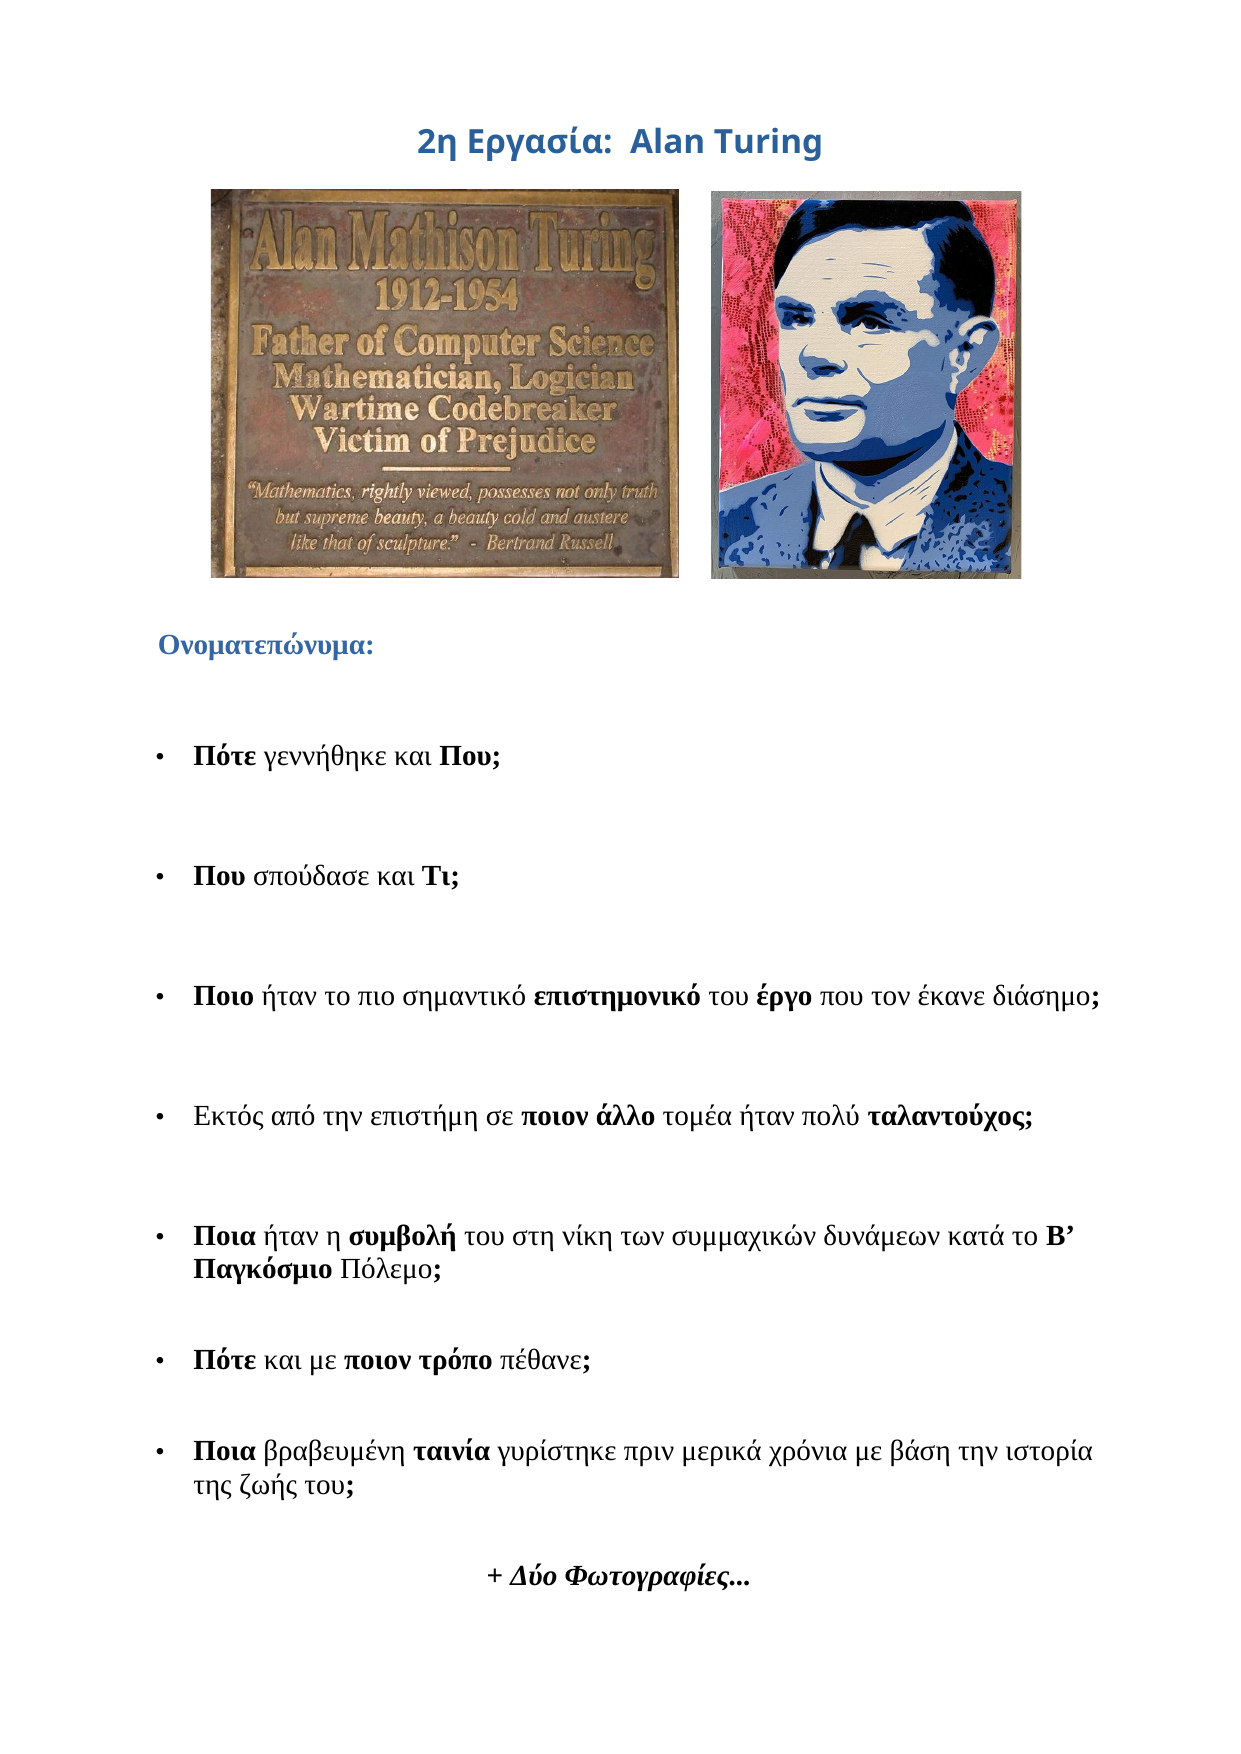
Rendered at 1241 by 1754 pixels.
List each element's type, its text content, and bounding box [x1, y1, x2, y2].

list Ποιο ήταν το πιο σημαντικό επιστημονικό του έργο που τον έκανε διάσημο; [156, 978, 1122, 1012]
list Που σπούδασε και Τι; [156, 858, 1122, 892]
text 2η Εργασία: Alan Turing [118, 118, 1122, 163]
list Εκτός από την επιστήμη σε ποιον άλλο τομέα ήταν πολύ ταλαντούχος; [156, 1098, 1122, 1131]
picture [210, 189, 679, 578]
list Πότε γεννήθηκε και Που; [156, 738, 1122, 772]
text Ονοματεπώνυμα: [118, 623, 1122, 662]
picture [711, 191, 1022, 579]
text + Δύο Φωτογραφίες... [118, 1558, 1122, 1591]
list Πότε και με ποιον τρόπο πέθανε; [156, 1342, 1122, 1376]
list Ποια βραβευμένη ταινία γυρίστηκε πριν μερικά χρόνια με βάση την ιστορία της ζωής του; [156, 1433, 1122, 1500]
list Ποια ήταν η συμβολή του στη νίκη των συμμαχικών δυνάμεων κατά το Β’ Παγκόσμιο Πόλεμο; [156, 1218, 1122, 1285]
